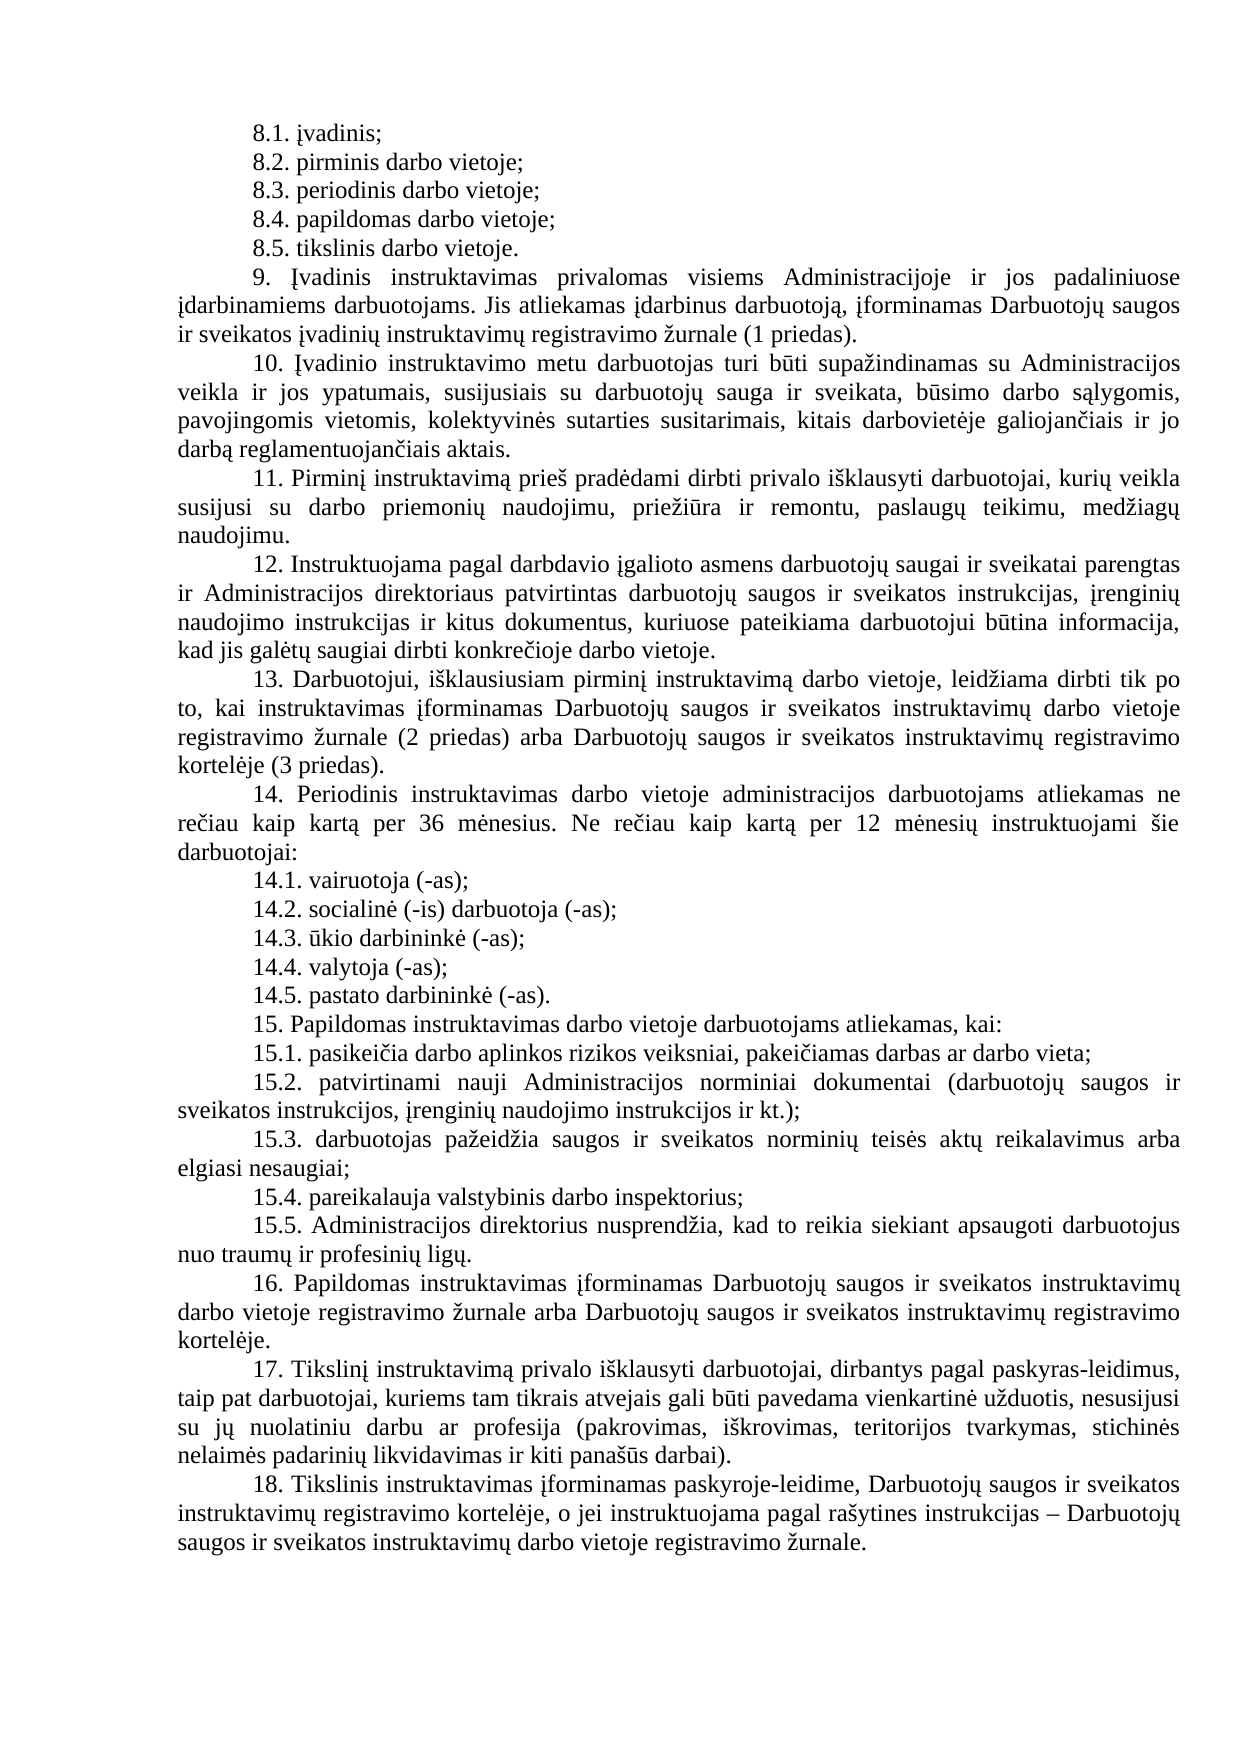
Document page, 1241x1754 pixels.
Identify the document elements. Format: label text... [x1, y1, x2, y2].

text 14.4. valytoja (-as); [177, 952, 1181, 981]
text 15.2. patvirtinami nauji Administracijos norminiai dokumentai (darbuotojų saugos ir sveikatos instrukcijos, įrenginių naudojimo instrukcijos ir kt.); [177, 1067, 1181, 1124]
text 17. Tikslinį instruktavimą privalo išklausyti darbuotojai, dirbantys pagal paskyras-leidimus, taip pat darbuotojai, kuriems tam tikrais atvejais gali būti pavedama vienkartinė užduotis, nesusijusi su jų nuolatiniu darbu ar profesija (pakrovimas, iškrovimas, teritorijos tvarkymas, stichinės nelaimės padarinių likvidavimas ir kiti panašūs darbai). [177, 1354, 1181, 1469]
text 8.5. tikslinis darbo vietoje. [177, 233, 1181, 262]
text 18. Tikslinis instruktavimas įforminamas paskyroje-leidime, Darbuotojų saugos ir sveikatos instruktavimų registravimo kortelėje, o jei instruktuojama pagal rašytines instrukcijas – Darbuotojų saugos ir sveikatos instruktavimų darbo vietoje registravimo žurnale. [177, 1469, 1181, 1556]
text 8.4. papildomas darbo vietoje; [177, 204, 1181, 233]
text 15.4. pareikalauja valstybinis darbo inspektorius; [177, 1182, 1181, 1211]
text 8.1. įvadinis; [177, 118, 1181, 147]
text 14.1. vairuotoja (-as); [177, 866, 1181, 894]
text 14.2. socialinė (-is) darbuotoja (-as); [177, 894, 1181, 923]
text 15. Papildomas instruktavimas darbo vietoje darbuotojams atliekamas, kai: [177, 1009, 1181, 1038]
text 8.3. periodinis darbo vietoje; [177, 176, 1181, 204]
text 8.2. pirminis darbo vietoje; [177, 147, 1181, 176]
text 14.5. pastato darbininkė (-as). [177, 981, 1181, 1009]
text 15.3. darbuotojas pažeidžia saugos ir sveikatos norminių teisės aktų reikalavimus arba elgiasi nesaugiai; [177, 1124, 1181, 1182]
text 12. Instruktuojama pagal darbdavio įgalioto asmens darbuotojų saugai ir sveikatai parengtas ir Administracijos direktoriaus patvirtintas darbuotojų saugos ir sveikatos instrukcijas, įrenginių naudojimo instrukcijas ir kitus dokumentus, kuriuose pateikiama darbuotojui būtina informacija, kad jis galėtų saugiai dirbti konkrečioje darbo vietoje. [177, 549, 1181, 664]
text 15.1. pasikeičia darbo aplinkos rizikos veiksniai, pakeičiamas darbas ar darbo vieta; [177, 1038, 1181, 1067]
text 15.5. Administracijos direktorius nusprendžia, kad to reikia siekiant apsaugoti darbuotojus nuo traumų ir profesinių ligų. [177, 1211, 1181, 1268]
text 11. Pirminį instruktavimą prieš pradėdami dirbti privalo išklausyti darbuotojai, kurių veikla susijusi su darbo priemonių naudojimu, priežiūra ir remontu, paslaugų teikimu, medžiagų naudojimu. [177, 463, 1181, 549]
text 16. Papildomas instruktavimas įforminamas Darbuotojų saugos ir sveikatos instruktavimų darbo vietoje registravimo žurnale arba Darbuotojų saugos ir sveikatos instruktavimų registravimo kortelėje. [177, 1268, 1181, 1354]
text 10. Įvadinio instruktavimo metu darbuotojas turi būti supažindinamas su Administracijos veikla ir jos ypatumais, susijusiais su darbuotojų sauga ir sveikata, būsimo darbo sąlygomis, pavojingomis vietomis, kolektyvinės sutarties susitarimais, kitais darbovietėje galiojančiais ir jo darbą reglamentuojančiais aktais. [177, 348, 1181, 463]
text 14. Periodinis instruktavimas darbo vietoje administracijos darbuotojams atliekamas ne rečiau kaip kartą per 36 mėnesius. Ne rečiau kaip kartą per 12 mėnesių instruktuojami šie darbuotojai: [177, 779, 1181, 866]
text 9. Įvadinis instruktavimas privalomas visiems Administracijoje ir jos padaliniuose įdarbinamiems darbuotojams. Jis atliekamas įdarbinus darbuotoją, įforminamas Darbuotojų saugos ir sveikatos įvadinių instruktavimų registravimo žurnale (1 priedas). [177, 262, 1181, 348]
text 14.3. ūkio darbininkė (-as); [177, 923, 1181, 952]
text 13. Darbuotojui, išklausiusiam pirminį instruktavimą darbo vietoje, leidžiama dirbti tik po to, kai instruktavimas įforminamas Darbuotojų saugos ir sveikatos instruktavimų darbo vietoje registravimo žurnale (2 priedas) arba Darbuotojų saugos ir sveikatos instruktavimų registravimo kortelėje (3 priedas). [177, 664, 1181, 779]
